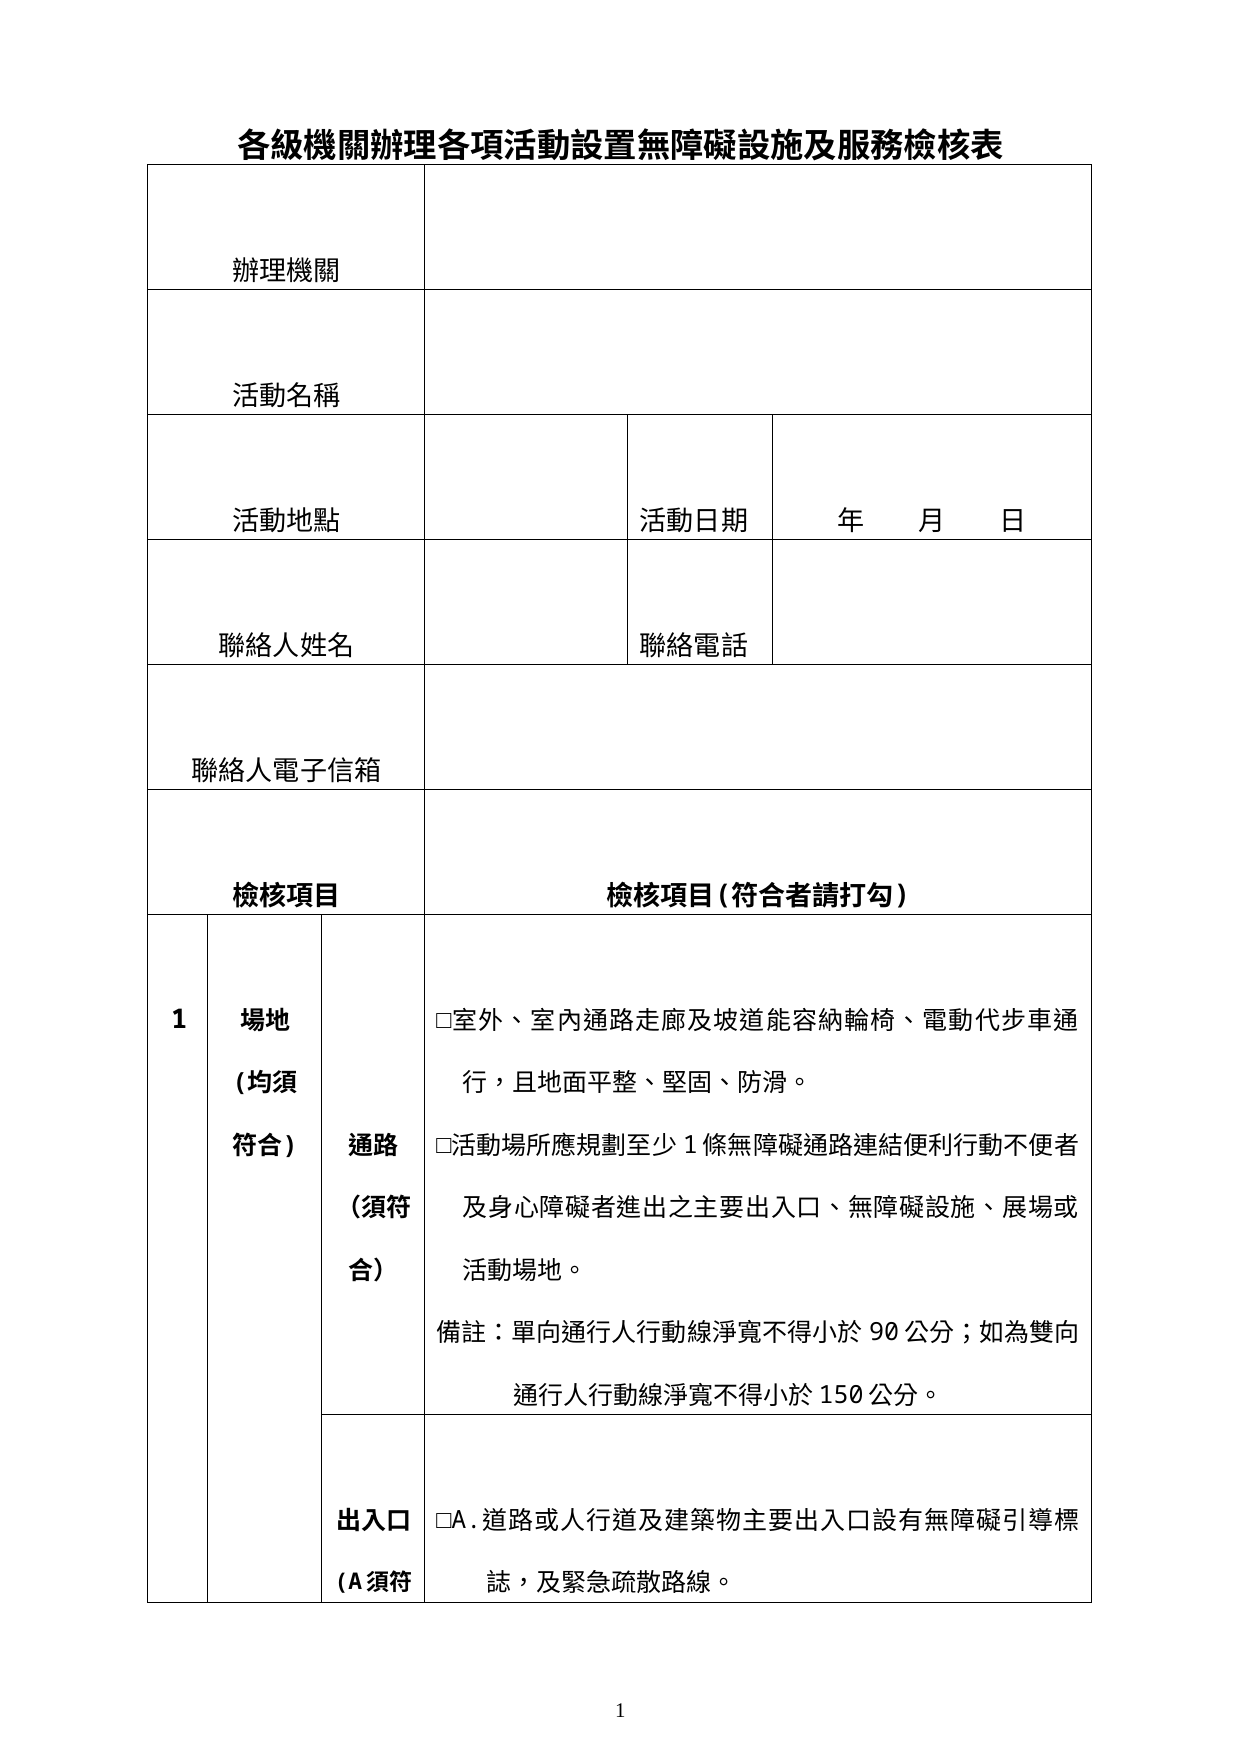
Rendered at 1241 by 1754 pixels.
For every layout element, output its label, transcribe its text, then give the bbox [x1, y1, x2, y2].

table_cell 活動日期 [628, 415, 772, 539]
table_cell 聯絡電話 [628, 540, 772, 664]
table_header 辦理機關 [148, 165, 424, 289]
table_cell [425, 665, 1091, 789]
table_cell 檢核項目 [148, 790, 424, 914]
table_header [425, 165, 1091, 289]
text 各級機關辦理各項活動設置無障礙設施及服務檢核表 [148, 102, 1092, 164]
table_cell 活動名稱 [148, 290, 424, 414]
table_cell 年 月 日 [773, 415, 1091, 539]
table_cell □室外、室內通路走廊及坡道能容納輪椅、電動代步車通行，且地面平整、堅固、防滑。 □活動場所應規劃至少1條無障礙通路連結便利行動不便者及身心障礙者進出之主要出入口、無障礙設施、展場或活動場地。 備註：單向通行人行動線淨寬不得小於90公分；如為雙向通行人行動線淨寬不得小於150公分。 [425, 915, 1091, 1414]
table_cell [425, 415, 627, 539]
table_cell [773, 540, 1091, 664]
table_cell 活動地點 [148, 415, 424, 539]
table_cell 聯絡人電子信箱 [148, 665, 424, 789]
table_cell [425, 290, 1091, 414]
table_cell 聯絡人姓名 [148, 540, 424, 664]
table_cell 通路（須符合） [322, 915, 424, 1414]
table_cell □A.道路或人行道及建築物主要出入口設有無障礙引導標誌，及緊急疏散路線。 [425, 1415, 1091, 1602]
table_cell 檢核項目(符合者請打勾) [425, 790, 1091, 914]
table_cell 1 [148, 915, 207, 1602]
table_cell 出入口(A須符 [322, 1415, 424, 1602]
table_cell [425, 540, 627, 664]
table_cell 場地 (均須符合) [208, 915, 321, 1602]
